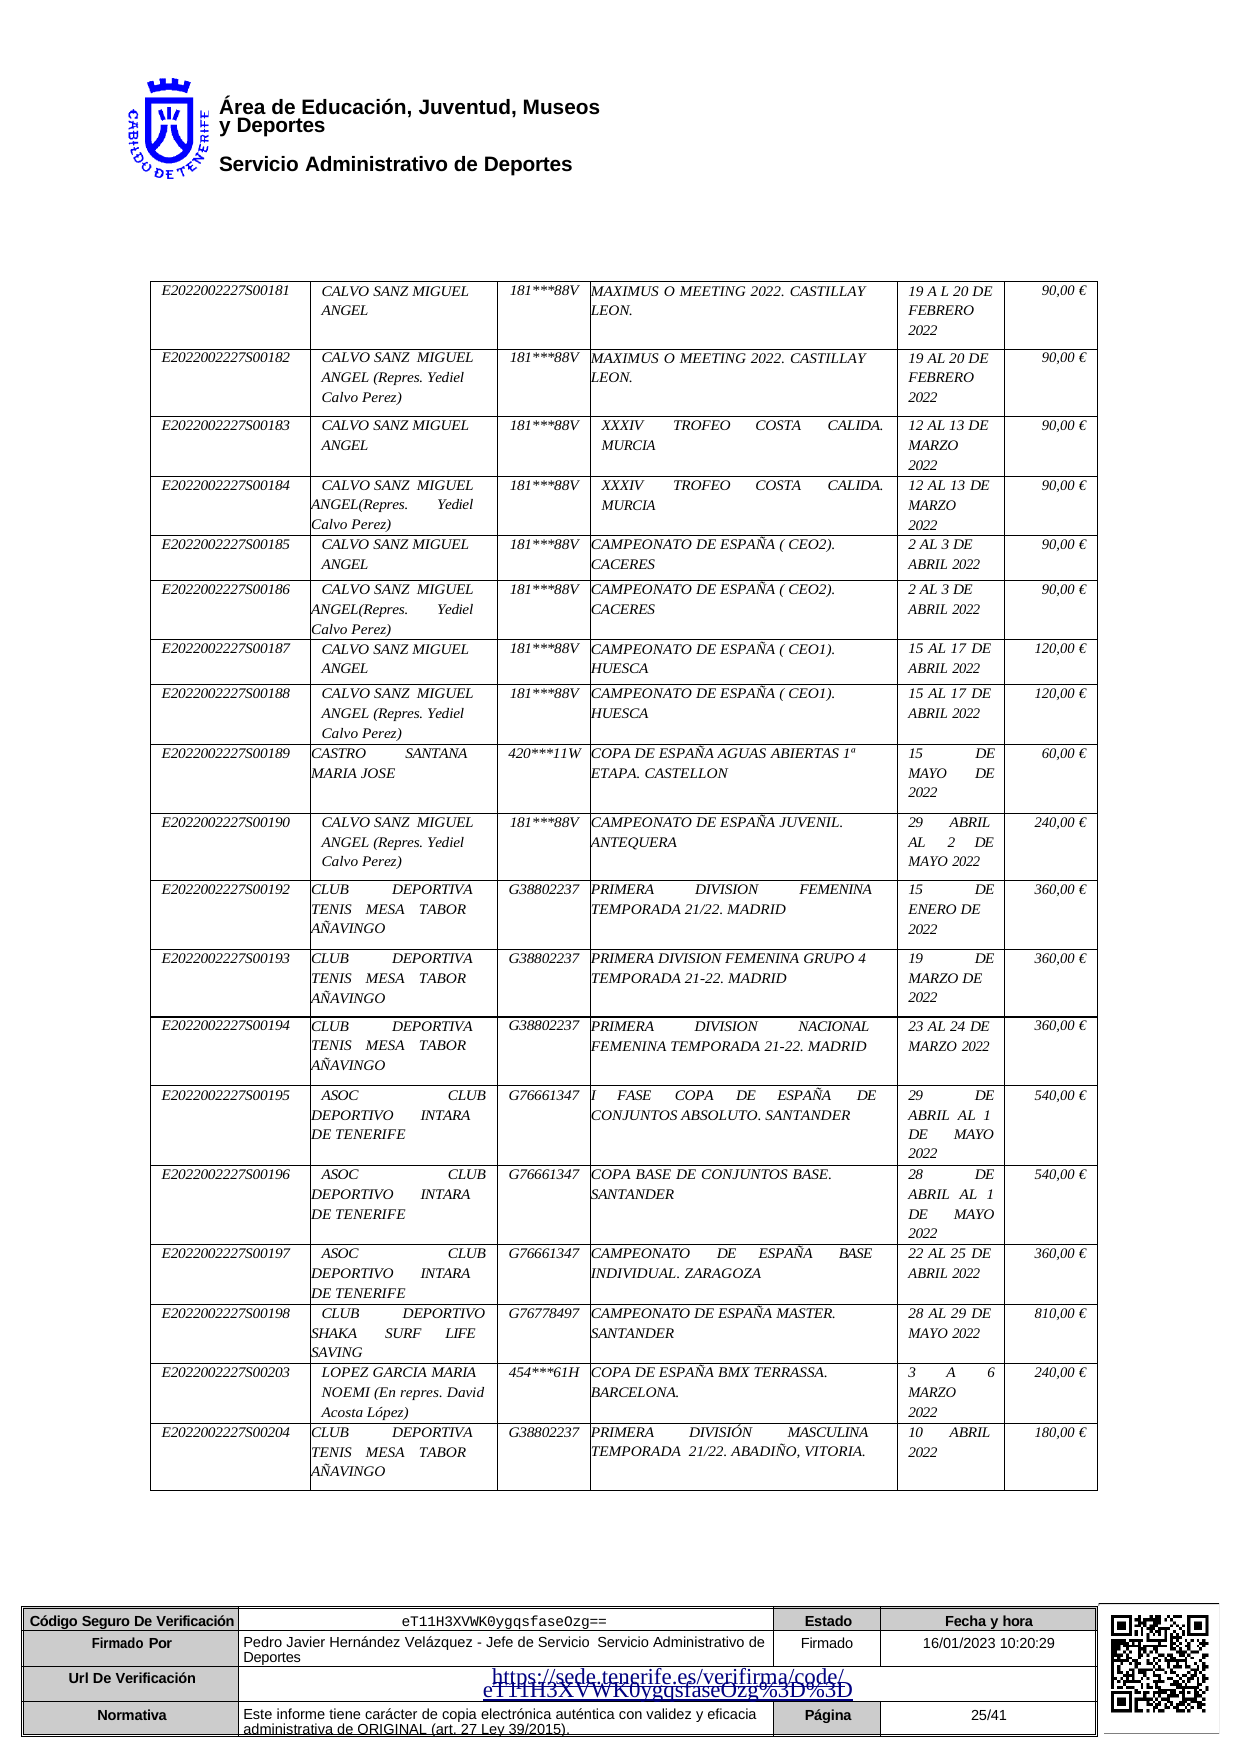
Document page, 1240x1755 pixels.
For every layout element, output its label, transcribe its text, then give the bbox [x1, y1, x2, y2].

table_cell 3 A MARZO 2022 [898, 1364, 967, 1423]
table_cell CLUB DEPORTIVO SHAKA SURF LIFE SAVING [311, 1305, 497, 1363]
table_cell 2 AL 3 DE ABRIL 2022 [898, 536, 1004, 580]
table_cell COPA DE ESPAÑA AGUAS ABIERTAS 1ª ETAPA. CASTELLON [591, 745, 897, 813]
table_cell E2022002227S00198 [151, 1305, 310, 1363]
table_cell CAMPEONATO DE ESPAÑA BASE INDIVIDUAL. ZARAGOZA [591, 1245, 897, 1304]
table_cell CALVO SANZ MIGUEL ANGEL [311, 536, 497, 580]
table_cell CAMPEONATO DE ESPAÑA MASTER. SANTANDER [591, 1305, 897, 1363]
table_cell 90,00 € [1005, 581, 1097, 639]
table_cell G38802237 [498, 1018, 590, 1085]
table_cell E2022002227S00203 [151, 1364, 310, 1423]
table_cell MAXIMUS O MEETING 2022. CASTILLAY LEON. [591, 350, 897, 416]
table_cell 2 AL 3 DE ABRIL 2022 [898, 581, 1004, 639]
table_cell 420***11W [498, 745, 590, 813]
table_cell CALVO SANZ MIGUEL ANGEL (Repres. Yediel Calvo Perez) [311, 350, 497, 416]
table_cell 15 AL 17 DE ABRIL 2022 [898, 640, 1004, 684]
table_cell CASTRO SANTANA MARIA JOSE [311, 745, 497, 813]
table_cell E2022002227S00189 [151, 745, 310, 813]
table_cell E2022002227S00192 [151, 881, 310, 949]
table_cell 6 [967, 1364, 1004, 1423]
table_cell 180,00 € [1005, 1424, 1097, 1490]
table_cell E2022002227S00184 [151, 477, 310, 535]
table_header 19 A L 20 DE FEBRERO 2022 [898, 282, 1004, 348]
table_cell 181***88V [498, 350, 590, 416]
table_cell CALVO SANZ MIGUEL ANGEL [311, 417, 497, 476]
table_cell 360,00 € [1005, 1018, 1097, 1085]
table_cell COSTA [743, 477, 814, 535]
table_cell CAMPEONATO DE ESPAÑA ( CEO2). CACERES [591, 581, 897, 639]
table_cell 29 ABRIL AL 2 DE MAYO 2022 [898, 814, 1004, 880]
table_cell CALVO SANZ MIGUEL ANGEL(Repres. Yediel Calvo Perez) [311, 477, 497, 535]
table_cell 540,00 € [1005, 1166, 1097, 1244]
table_cell 28 AL 29 DE MAYO 2022 [898, 1305, 1004, 1363]
table_cell PRIMERA DIVISION FEMENINA TEMPORADA 21/22. MADRID [591, 881, 897, 949]
table_cell PRIMERA DIVISIÓN MASCULINA TEMPORADA 21/22. ABADIÑO, VITORIA. [591, 1424, 897, 1490]
table_cell 90,00 € [1005, 536, 1097, 580]
table_cell 181***88V [498, 477, 590, 535]
table_cell 28 DE ABRIL AL 1 DE MAYO 2022 [898, 1166, 1004, 1244]
table_cell 15 AL 17 DE ABRIL 2022 [898, 685, 1004, 744]
table_cell 810,00 € [1005, 1305, 1097, 1363]
table_cell CAMPEONATO DE ESPAÑA ( CEO1). HUESCA [591, 685, 897, 744]
table_cell 12 AL 13 DE MARZO 2022 [898, 417, 1004, 476]
table_header 90,00 € [1005, 282, 1097, 348]
table_cell 181***88V [498, 581, 590, 639]
table_cell 120,00 € [1005, 685, 1097, 744]
table_cell COPA DE ESPAÑA BMX TERRASSA. BARCELONA. [591, 1364, 897, 1423]
table_cell 240,00 € [1005, 1364, 1097, 1423]
table_cell E2022002227S00195 [151, 1086, 310, 1165]
table_cell 181***88V [498, 685, 590, 744]
table_cell 19 DE MARZO DE 2022 [898, 950, 1004, 1016]
table_cell E2022002227S00196 [151, 1166, 310, 1244]
table_cell G76661347 [498, 1166, 590, 1244]
table_cell E2022002227S00185 [151, 536, 310, 580]
table_cell 90,00 € [1005, 417, 1097, 476]
table_cell E2022002227S00193 [151, 950, 310, 1016]
table_cell CLUB DEPORTIVA TENIS MESA TABOR AÑAVINGO [311, 1018, 497, 1085]
table_cell CAMPEONATO DE ESPAÑA ( CEO1). HUESCA [591, 640, 897, 684]
table_cell 454***61H [498, 1364, 590, 1423]
table_header E2022002227S00181 [151, 282, 310, 348]
table_cell E2022002227S00186 [151, 581, 310, 639]
table_cell 540,00 € [1005, 1086, 1097, 1165]
table_cell CLUB DEPORTIVA TENIS MESA TABOR AÑAVINGO [311, 881, 497, 949]
table_cell PRIMERA DIVISION FEMENINA GRUPO 4 TEMPORADA 21-22. MADRID [591, 950, 897, 1016]
table_cell 360,00 € [1005, 950, 1097, 1016]
table_cell PRIMERA DIVISION NACIONAL FEMENINA TEMPORADA 21-22. MADRID [591, 1018, 897, 1085]
table_cell ASOC CLUB DEPORTIVO INTARA DE TENERIFE [311, 1166, 497, 1244]
table_cell CAMPEONATO DE ESPAÑA JUVENIL. ANTEQUERA [591, 814, 897, 880]
table_cell 90,00 € [1005, 477, 1097, 535]
table_cell DE DE [967, 745, 1004, 813]
table_cell LOPEZ GARCIA MARIA NOEMI (En repres. David Acosta López) [311, 1364, 497, 1423]
table_header 181***88V [498, 282, 590, 348]
table_cell CALIDA. [814, 417, 897, 476]
table_cell XXXIV MURCIA [591, 417, 666, 476]
table_cell 10 ABRIL 2022 [898, 1424, 1004, 1490]
table_cell 181***88V [498, 640, 590, 684]
table_cell 60,00 € [1005, 745, 1097, 813]
table_header CALVO SANZ MIGUEL ANGEL [311, 282, 497, 348]
table_cell 360,00 € [1005, 1245, 1097, 1304]
table_cell CALVO SANZ MIGUEL ANGEL (Repres. Yediel Calvo Perez) [311, 814, 497, 880]
table_cell 181***88V [498, 536, 590, 580]
table_cell CALVO SANZ MIGUEL ANGEL (Repres. Yediel Calvo Perez) [311, 685, 497, 744]
table_cell 23 AL 24 DE MARZO 2022 [898, 1018, 1004, 1085]
table_cell CALVO SANZ MIGUEL ANGEL [311, 640, 497, 684]
table_cell 12 AL 13 DE MARZO 2022 [898, 477, 1004, 535]
table_cell 22 AL 25 DE ABRIL 2022 [898, 1245, 1004, 1304]
table_cell E2022002227S00197 [151, 1245, 310, 1304]
table_cell 120,00 € [1005, 640, 1097, 684]
table_cell ASOC CLUB DEPORTIVO INTARA DE TENERIFE [311, 1086, 497, 1165]
table_cell G76661347 [498, 1245, 590, 1304]
table_cell E2022002227S00188 [151, 685, 310, 744]
table_cell 15 DE ENERO DE 2022 [898, 881, 1004, 949]
table_cell G38802237 [498, 950, 590, 1016]
table_cell E2022002227S00182 [151, 350, 310, 416]
table_cell 181***88V [498, 417, 590, 476]
table_cell CLUB DEPORTIVA TENIS MESA TABOR AÑAVINGO [311, 1424, 497, 1490]
table_cell ASOC CLUB DEPORTIVO INTARA DE TENERIFE [311, 1245, 497, 1304]
table_cell E2022002227S00204 [151, 1424, 310, 1490]
table_cell TROFEO [666, 477, 743, 535]
table_cell 90,00 € [1005, 350, 1097, 416]
table_cell TROFEO [666, 417, 743, 476]
table_cell COSTA [743, 417, 814, 476]
table_cell XXXIV MURCIA [591, 477, 666, 535]
table_cell 19 AL 20 DE FEBRERO 2022 [898, 350, 1004, 416]
table_cell G76661347 [498, 1086, 590, 1165]
table_cell CALVO SANZ MIGUEL ANGEL(Repres. Yediel Calvo Perez) [311, 581, 497, 639]
table_cell E2022002227S00194 [151, 1018, 310, 1085]
table_cell 15 MAYO 2022 [898, 745, 967, 813]
table_cell 360,00 € [1005, 881, 1097, 949]
table_cell COPA BASE DE CONJUNTOS BASE. SANTANDER [591, 1166, 897, 1244]
table_cell E2022002227S00183 [151, 417, 310, 476]
table_cell CAMPEONATO DE ESPAÑA ( CEO2). CACERES [591, 536, 897, 580]
table_cell G38802237 [498, 1424, 590, 1490]
table_cell CLUB DEPORTIVA TENIS MESA TABOR AÑAVINGO [311, 950, 497, 1016]
table_cell E2022002227S00187 [151, 640, 310, 684]
table_cell 181***88V [498, 814, 590, 880]
table_cell E2022002227S00190 [151, 814, 310, 880]
table_header MAXIMUS O MEETING 2022. CASTILLAY LEON. [591, 282, 897, 348]
table_cell I FASE COPA DE ESPAÑA DE CONJUNTOS ABSOLUTO. SANTANDER [591, 1086, 897, 1165]
table_cell CALIDA. [814, 477, 897, 535]
table_cell 240,00 € [1005, 814, 1097, 880]
table_cell G76778497 [498, 1305, 590, 1363]
table_cell G38802237 [498, 881, 590, 949]
table_cell 29 DE ABRIL AL 1 DE MAYO 2022 [898, 1086, 1004, 1165]
